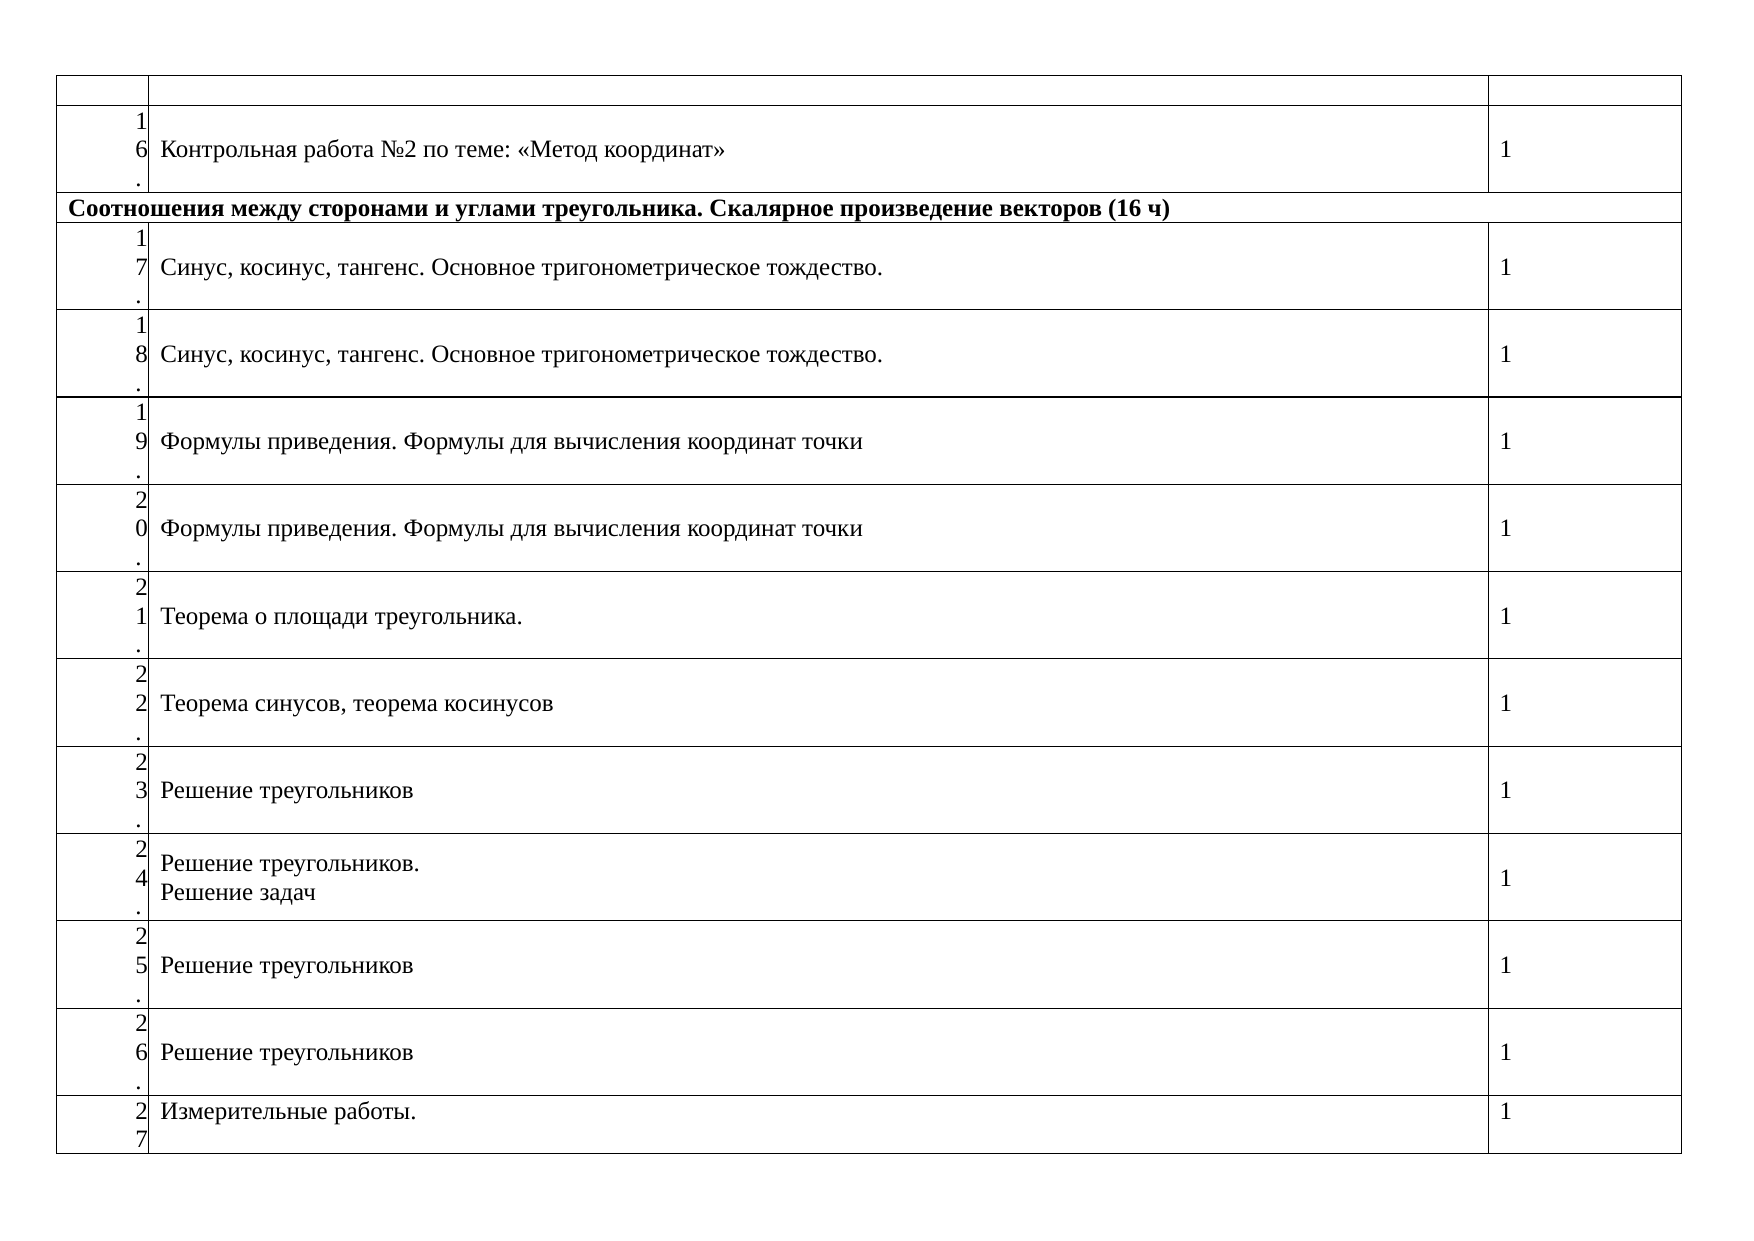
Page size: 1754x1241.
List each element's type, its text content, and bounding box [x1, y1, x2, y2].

table_cell Измерительные работы. [149, 1096, 1488, 1153]
table_cell [1489, 76, 1681, 105]
table_cell Синус, косинус, тангенс. Основное тригонометрическое тождество. [149, 223, 1488, 309]
table_cell Синус, косинус, тангенс. Основное тригонометрическое тождество. [149, 310, 1488, 396]
table_cell Решение треугольников [149, 1009, 1488, 1095]
table_cell [57, 398, 148, 484]
table_cell Контрольная работа №2 по теме: «Метод координат» [149, 106, 1488, 192]
table_cell [57, 659, 148, 746]
table_cell [57, 1009, 148, 1095]
table_cell [57, 106, 148, 192]
table_cell 1 [1489, 659, 1681, 746]
table_cell 1 [1489, 485, 1681, 571]
table_cell Теорема синусов, теорема косинусов [149, 659, 1488, 746]
table_cell Решение треугольников. Решение задач [149, 834, 1488, 920]
table_cell Формулы приведения. Формулы для вычисления координат точки [149, 398, 1488, 484]
table_cell 1 [1489, 747, 1681, 833]
table_cell Соотношения между сторонами и углами треугольника. Скалярное произведение векторов (16 ч) [57, 193, 1681, 222]
table_cell 1 [1489, 834, 1681, 920]
table_cell 1 [1489, 106, 1681, 192]
table_cell 1 [1489, 1096, 1681, 1153]
table_cell [57, 921, 148, 1007]
table_cell [57, 223, 148, 309]
table_cell 1 [1489, 310, 1681, 396]
table_cell 1 [1489, 921, 1681, 1007]
table_cell 1 [1489, 223, 1681, 309]
table_cell 1 [1489, 572, 1681, 658]
table_cell [149, 76, 1488, 105]
table_cell Решение треугольников [149, 921, 1488, 1007]
table_cell Решение треугольников [149, 747, 1488, 833]
table_cell 1 [1489, 398, 1681, 484]
table_cell 1 [1489, 1009, 1681, 1095]
table_cell Формулы приведения. Формулы для вычисления координат точки [149, 485, 1488, 571]
table_cell [57, 572, 148, 658]
table_cell [57, 834, 148, 920]
table_cell [57, 310, 148, 396]
table_cell [57, 747, 148, 833]
table_cell [57, 76, 148, 105]
table_cell [57, 1096, 148, 1153]
table_cell Теорема о площади треугольника. [149, 572, 1488, 658]
table_cell [57, 485, 148, 571]
